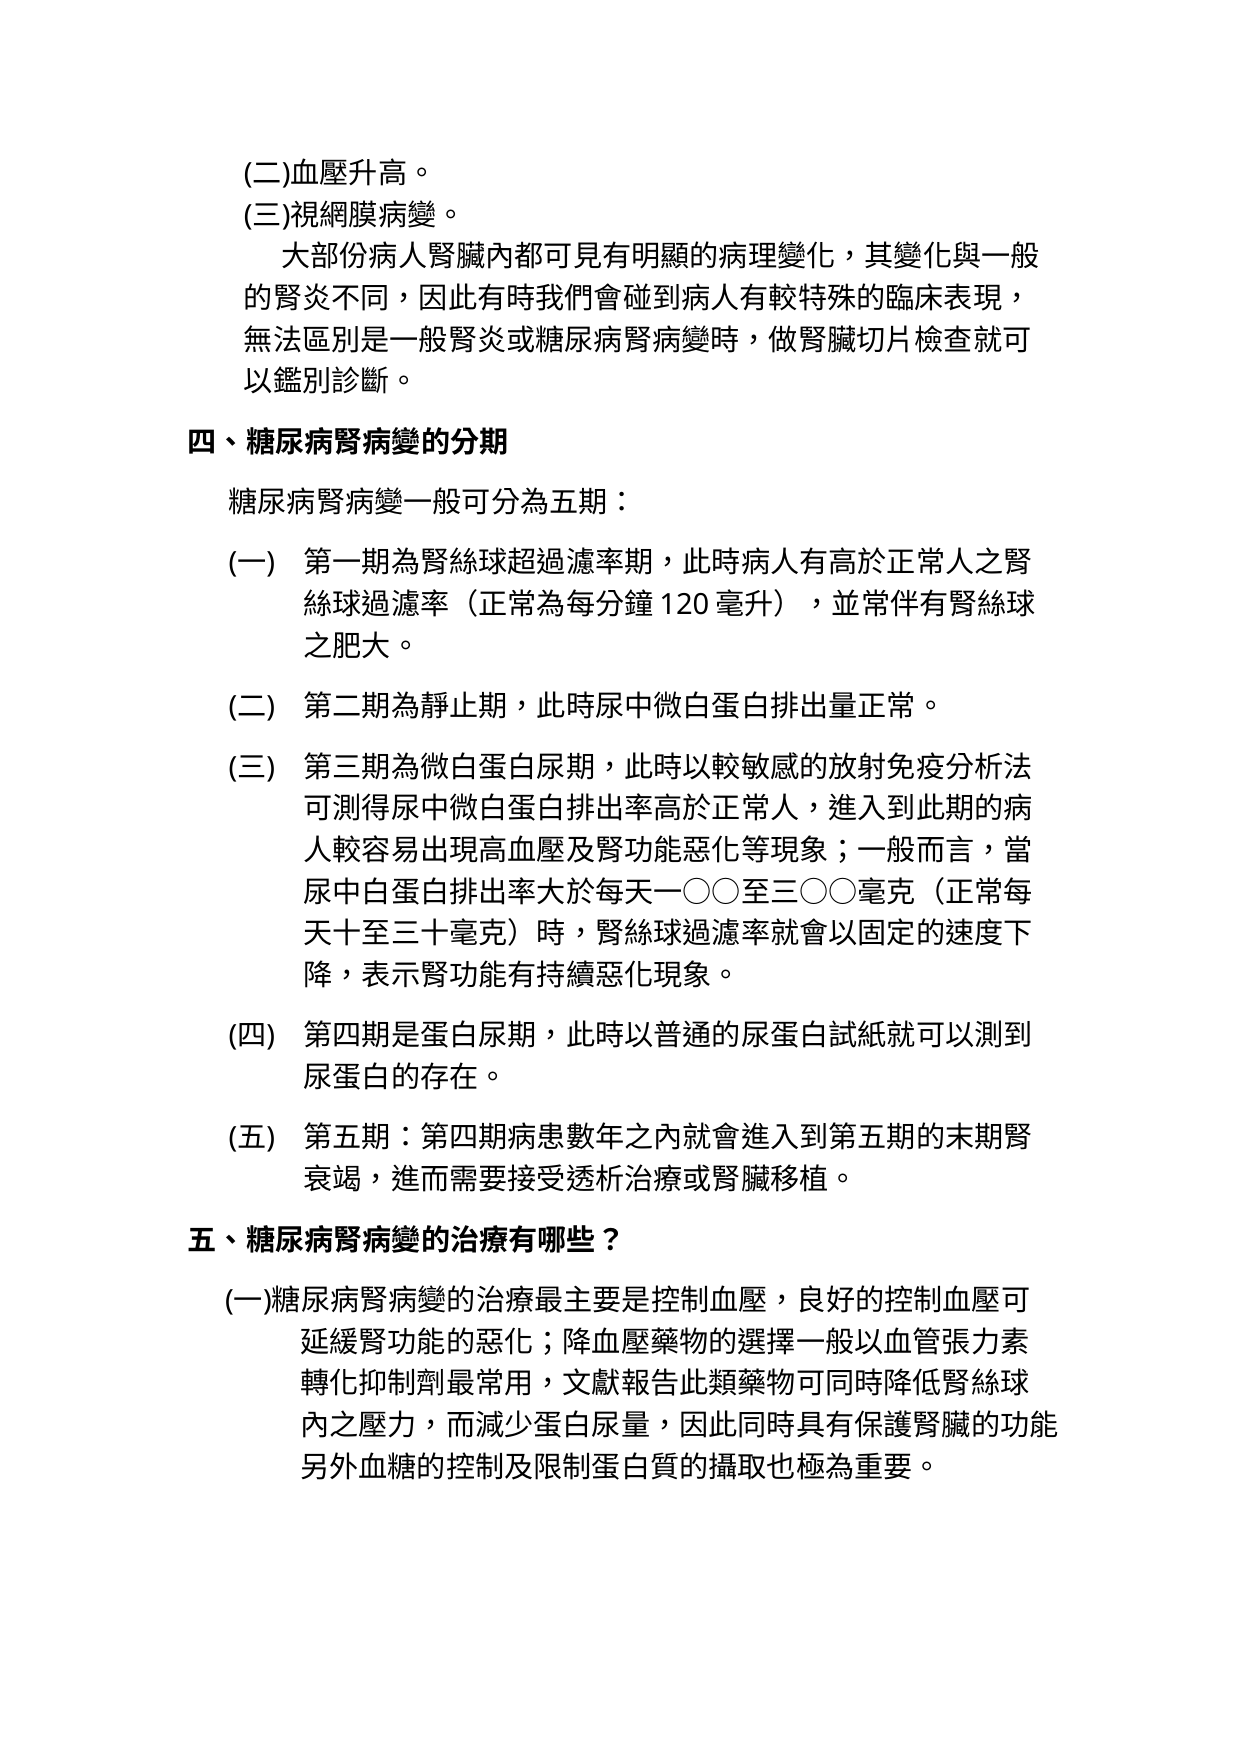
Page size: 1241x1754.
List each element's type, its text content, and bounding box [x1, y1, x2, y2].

text 五、糖尿病腎病變的治療有哪些？ [187, 1217, 1053, 1258]
list 第二期為靜止期，此時尿中微白蛋白排出量正常。 [228, 683, 1053, 725]
text 四、糖尿病腎病變的分期 [187, 419, 1053, 460]
list 第三期為微白蛋白尿期，此時以較敏感的放射免疫分析法可測得尿中微白蛋白排出率高於正常人，進入到此期的病人較容易出現高血壓及腎功能惡化等現象；一般而言，當尿中白蛋白排出率大於每天一○○至三○○毫克（正常每天十至三十毫克）時，腎絲球過濾率就會以固定的速度下降，表示腎功能有持續惡化現象。 [228, 744, 1053, 994]
list 第五期：第四期病患數年之內就會進入到第五期的末期腎衰竭，進而需要接受透析治療或腎臟移植。 [228, 1114, 1053, 1198]
text 糖尿病腎病變一般可分為五期： [187, 479, 1053, 521]
text 大部份病人腎臟內都可見有明顯的病理變化，其變化與一般的腎炎不同，因此有時我們會碰到病人有較特殊的臨床表現，無法區別是一般腎炎或糖尿病腎病變時，做腎臟切片檢查就可以鑑別診斷。 [244, 233, 1053, 400]
list 第一期為腎絲球超過濾率期，此時病人有高於正常人之腎絲球過濾率（正常為每分鐘120毫升），並常伴有腎絲球之肥大。 [228, 539, 1053, 664]
list 第四期是蛋白尿期，此時以普通的尿蛋白試紙就可以測到尿蛋白的存在。 [228, 1012, 1053, 1096]
text (一)糖尿病腎病變的治療最主要是控制血壓，良好的控制血壓可延緩腎功能的惡化；降血壓藥物的選擇一般以血管張力素轉化抑制劑最常用，文獻報告此類藥物可同時降低腎絲球內之壓力，而減少蛋白尿量，因此同時具有保護腎臟的功能。另外血糖的控制及限制蛋白質的攝取也極為重要。 [225, 1277, 1053, 1485]
text (二)血壓升高。 [187, 150, 1053, 192]
text (三)視網膜病變。 [187, 192, 1053, 233]
